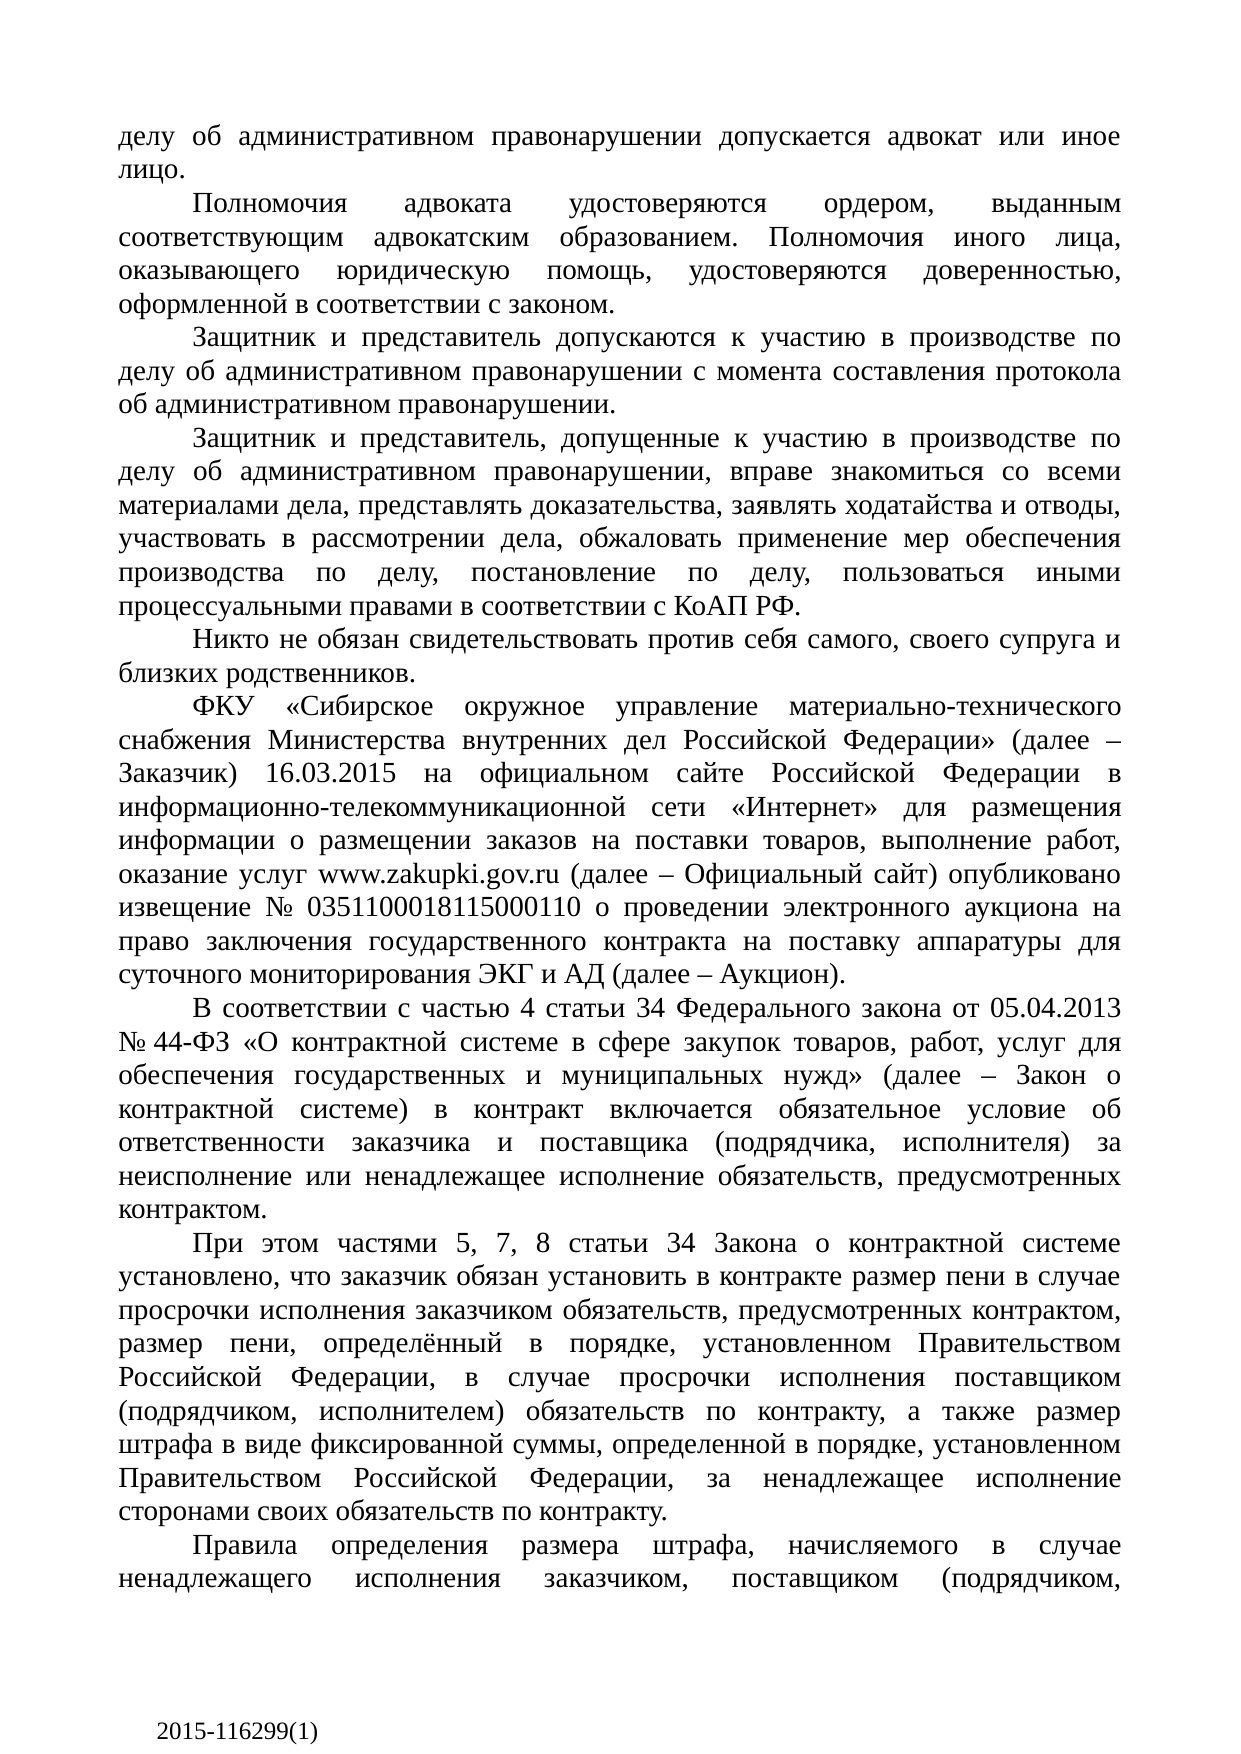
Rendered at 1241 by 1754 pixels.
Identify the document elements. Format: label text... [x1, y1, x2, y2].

text Полномочия адвоката удостоверяются ордером, выданным соответствующим адвокатским образованием. Полномочия иного лица, оказывающего юридическую помощь, удостоверяются доверенностью, оформленной в соответствии с законом. [118, 185, 1122, 319]
text Никто не обязан свидетельствовать против себя самого, своего супруга и близких родственников. [118, 621, 1122, 688]
text Защитник и представитель, допущенные к участию в производстве по делу об административном правонарушении, вправе знакомиться со всеми материалами дела, представлять доказательства, заявлять ходатайства и отводы, участвовать в рассмотрении дела, обжаловать применение мер обеспечения производства по делу, постановление по делу, пользоваться иными процессуальными правами в соответствии с КоАП РФ. [118, 420, 1122, 621]
text При этом частями 5, 7, 8 статьи 34 Закона о контрактной системе установлено, что заказчик обязан установить в контракте размер пени в случае просрочки исполнения заказчиком обязательств, предусмотренных контрактом, размер пени, определённый в порядке, установленном Правительством Российской Федерации, в случае просрочки исполнения поставщиком (подрядчиком, исполнителем) обязательств по контракту, а также размер штрафа в виде фиксированной суммы, определенной в порядке, установленном Правительством Российской Федерации, за ненадлежащее исполнение сторонами своих обязательств по контракту. [118, 1225, 1122, 1527]
text ФКУ «Сибирское окружное управление материально-технического снабжения Министерства внутренних дел Российской Федерации» (далее – Заказчик) 16.03.2015 на официальном сайте Российской Федерации в информационно-телекоммуникационной сети «Интернет» для размещения информации о размещении заказов на поставки товаров, выполнение работ, оказание услуг www.zakupki.gov.ru (далее – Официальный сайт) опубликовано извещение № 0351100018115000110 о проведении электронного аукциона на право заключения государственного контракта на поставку аппаратуры для суточного мониторирования ЭКГ и АД (далее – Аукцион). [118, 688, 1122, 990]
text делу об административном правонарушении допускается адвокат или иное лицо. [118, 118, 1122, 185]
text В соответствии с частью 4 статьи 34 Федерального закона от 05.04.2013 № 44-ФЗ «О контрактной системе в сфере закупок товаров, работ, услуг для обеспечения государственных и муниципальных нужд» (далее – Закон о контрактной системе) в контракт включается обязательное условие об ответственности заказчика и поставщика (подрядчика, исполнителя) за неисполнение или ненадлежащее исполнение обязательств, предусмотренных контрактом. [118, 990, 1122, 1225]
text Правила определения размера штрафа, начисляемого в случае ненадлежащего исполнения заказчиком, поставщиком (подрядчиком, [118, 1527, 1122, 1594]
text Защитник и представитель допускаются к участию в производстве по делу об административном правонарушении с момента составления протокола об административном правонарушении. [118, 319, 1122, 420]
